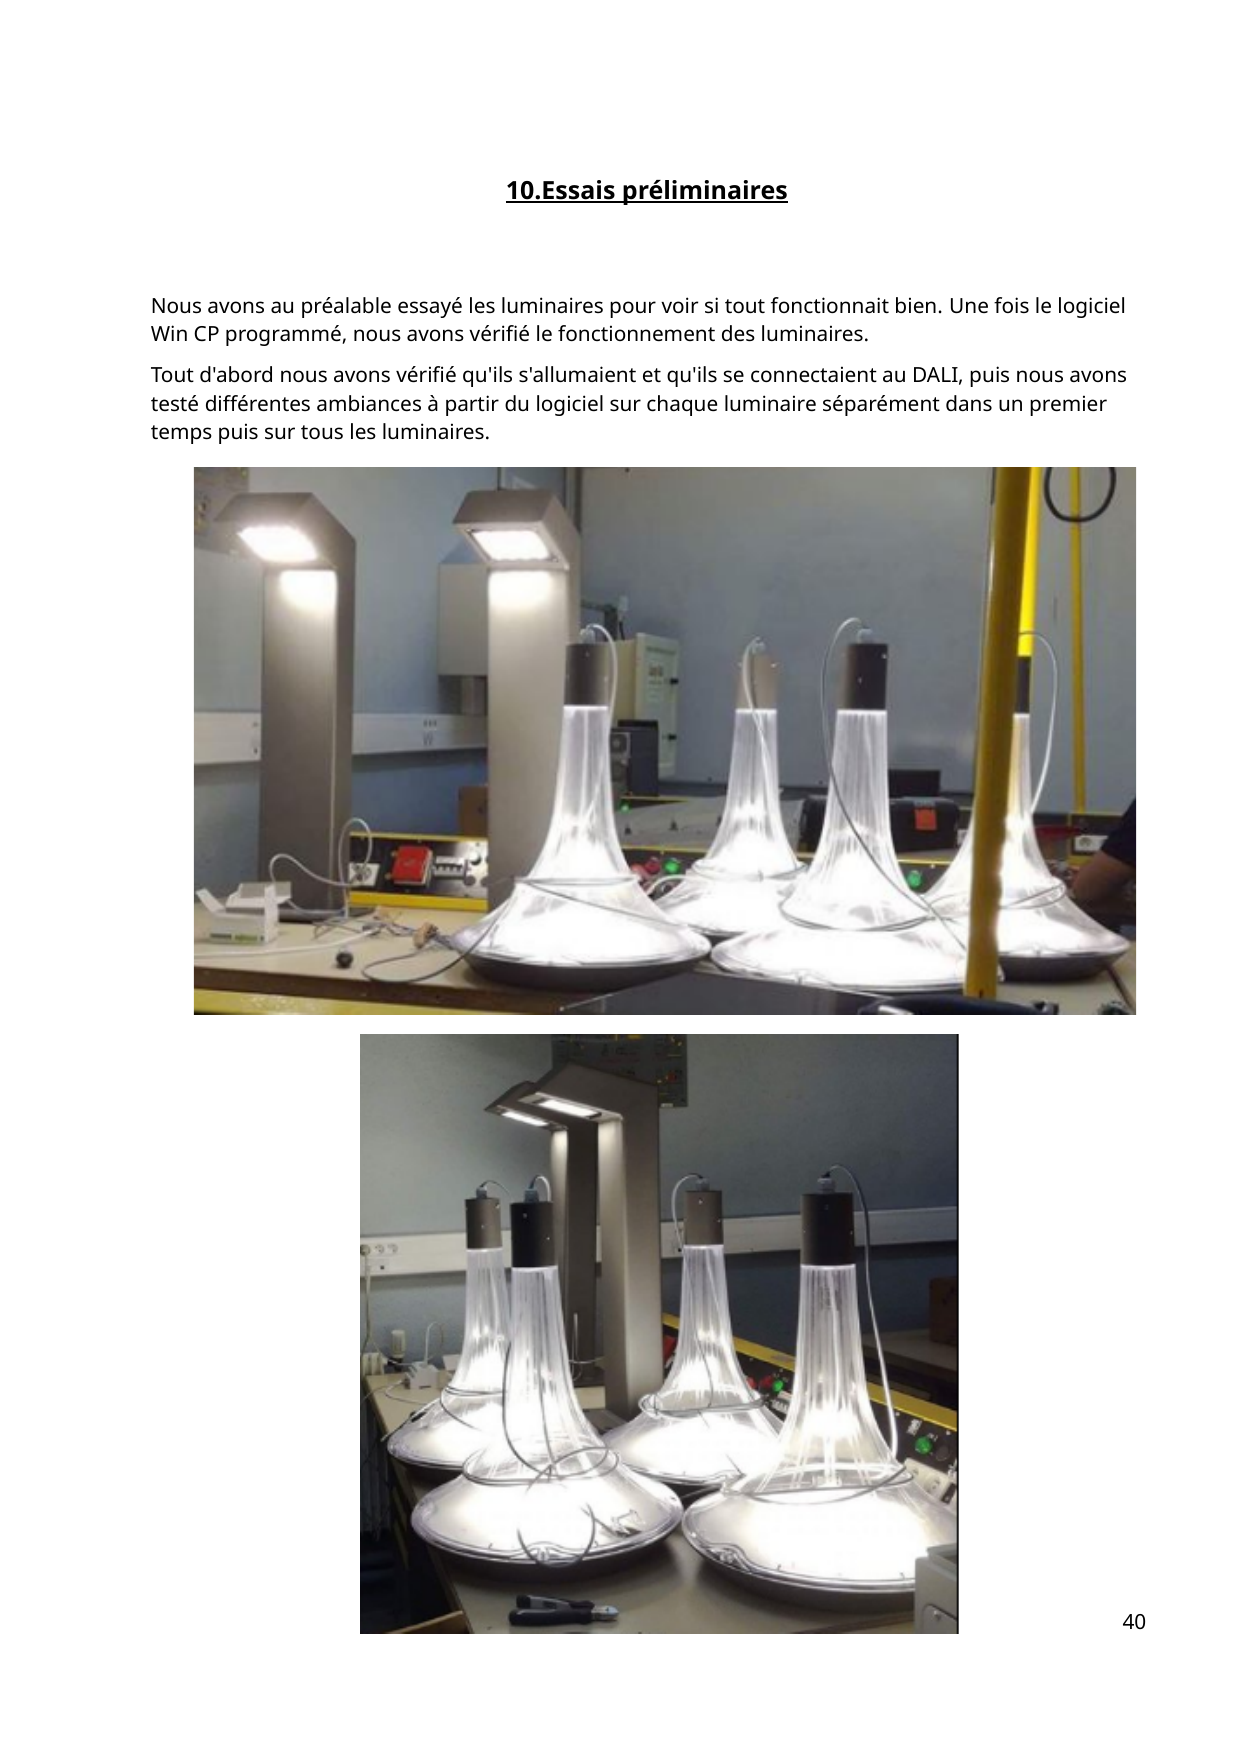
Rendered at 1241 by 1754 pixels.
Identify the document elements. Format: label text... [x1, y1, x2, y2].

text Tout d'abord nous avons vérifié qu'ils s'allumaient et qu'ils se connectaient au DALI, puis nous avons testé différentes ambiances à partir du logiciel sur chaque luminaire séparément dans un premier temps puis sur tous les luminaires. [151, 360, 1134, 446]
text Nous avons au préalable essayé les luminaires pour voir si tout fonctionnait bien. Une fois le logiciel Win CP programmé, nous avons vérifié le fonctionnement des luminaires. [151, 291, 1134, 348]
subtitle 10.Essais préliminaires [148, 173, 1146, 207]
picture [193, 467, 1137, 1015]
picture [360, 1034, 959, 1634]
